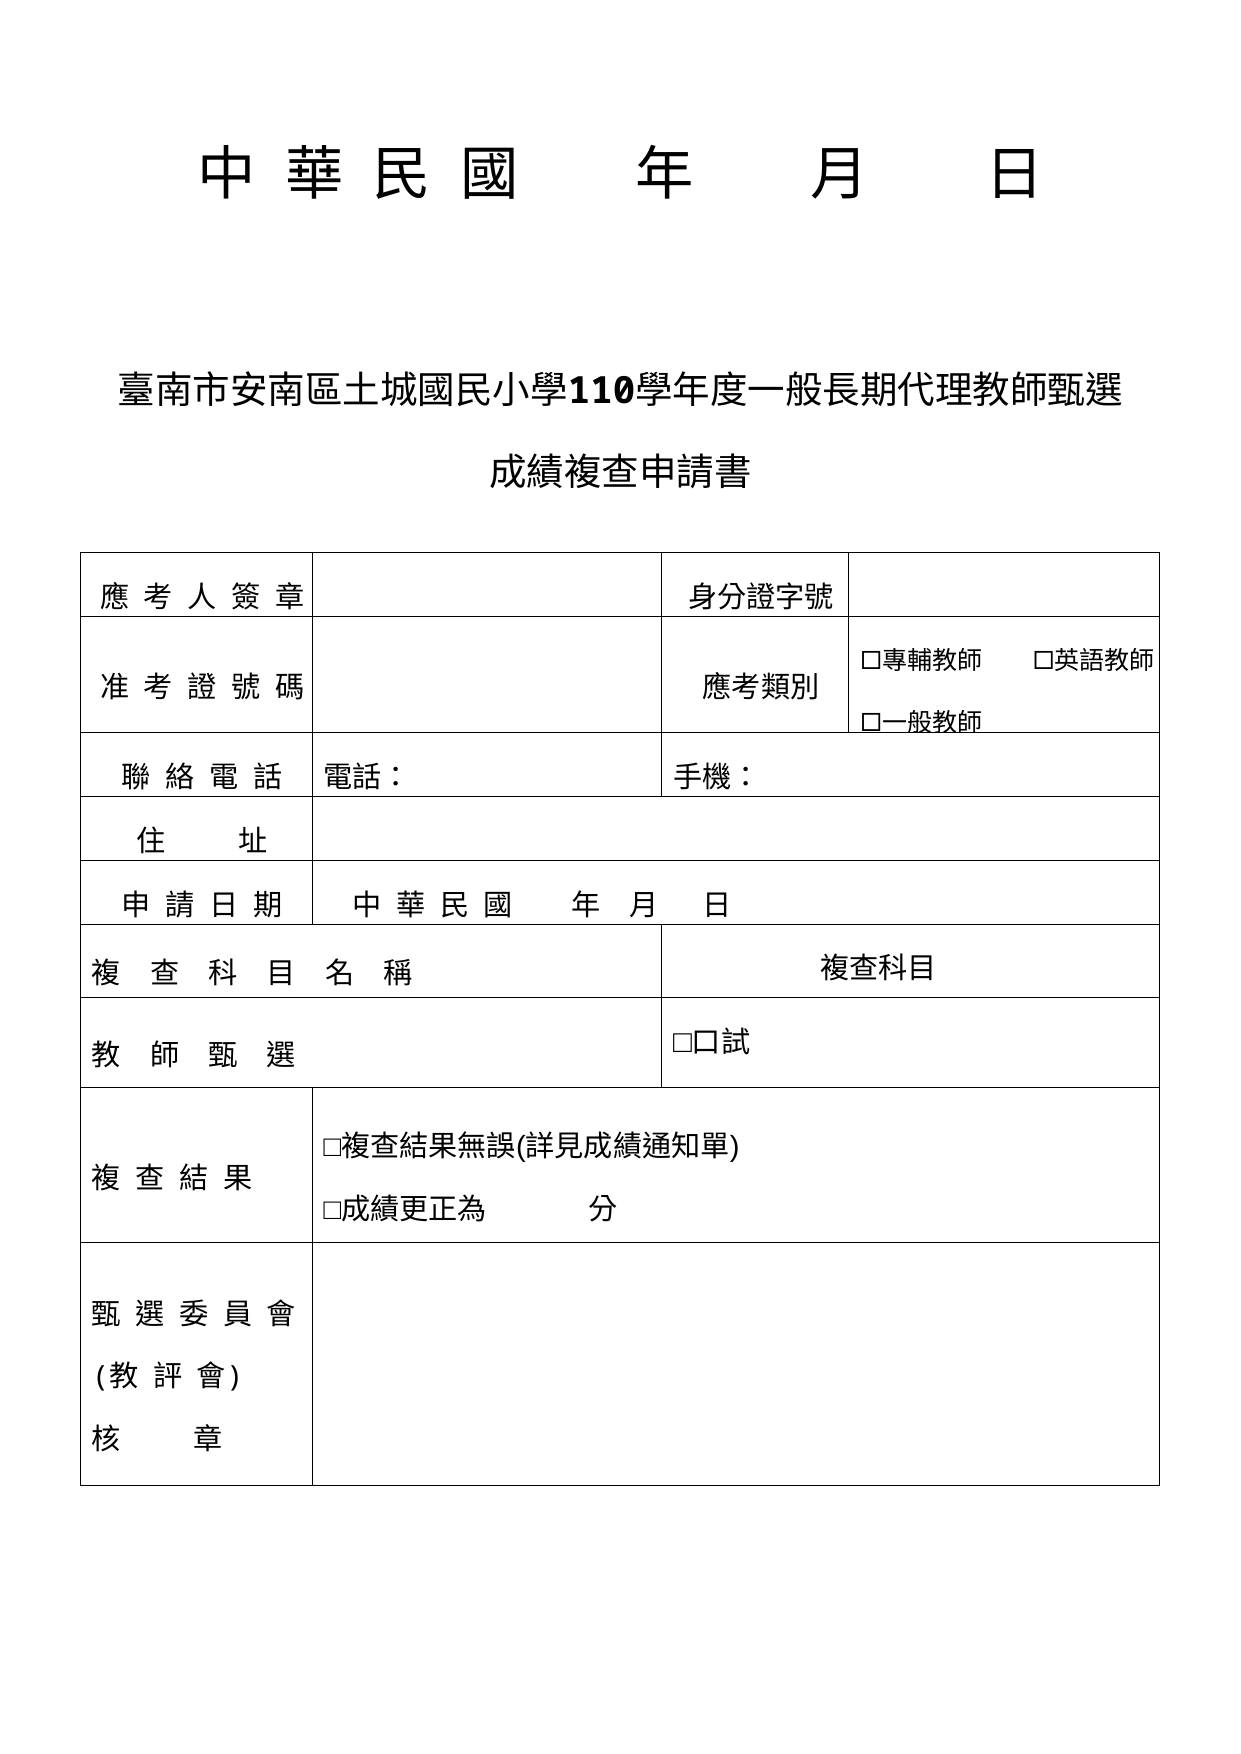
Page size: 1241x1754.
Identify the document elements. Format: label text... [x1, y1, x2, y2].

table_cell 電話： [313, 733, 661, 796]
table_cell 中 華 民 國 年 月 日 [313, 861, 1159, 923]
table_cell 聯 絡 電 話 [81, 733, 312, 796]
table_header [313, 553, 661, 616]
table_header [849, 553, 1159, 616]
table_cell 複 查 科 目 名 稱 [81, 925, 661, 997]
table_cell □複查結果無誤(詳見成績通知單) □成績更正為 分 [313, 1088, 1159, 1242]
table_cell 甄 選 委 員 會 (教 評 會) 核 章 [81, 1243, 312, 1484]
table_cell 申 請 日 期 [81, 861, 312, 923]
table_cell 應考類別 [662, 617, 848, 732]
table_cell [313, 1243, 1159, 1484]
table_cell 准 考 證 號 碼 [81, 617, 312, 732]
text 臺南市安南區土城國民小學110學年度一般長期代理教師甄選 [89, 346, 1152, 408]
table_cell □口試 □試教 [662, 998, 1159, 1087]
table_cell 專輔教師 英語教師 一般教師 [849, 617, 1159, 732]
text 中 華 民 國 年 月 日 [89, 96, 1152, 221]
table_cell 複查科目 (請勾選欄) [662, 925, 1159, 997]
table_cell [313, 797, 1159, 860]
table_cell [313, 617, 661, 732]
table_cell 手機： [662, 733, 1159, 796]
table_cell 住 址 [81, 797, 312, 860]
table_cell 教 師 甄 選 [81, 998, 661, 1087]
table_cell 複 查 結 果 [81, 1088, 312, 1242]
table_header 應 考 人 簽 章 [81, 553, 312, 616]
text 成績複查申請書 [89, 427, 1152, 489]
table_header 身分證字號 [662, 553, 848, 616]
